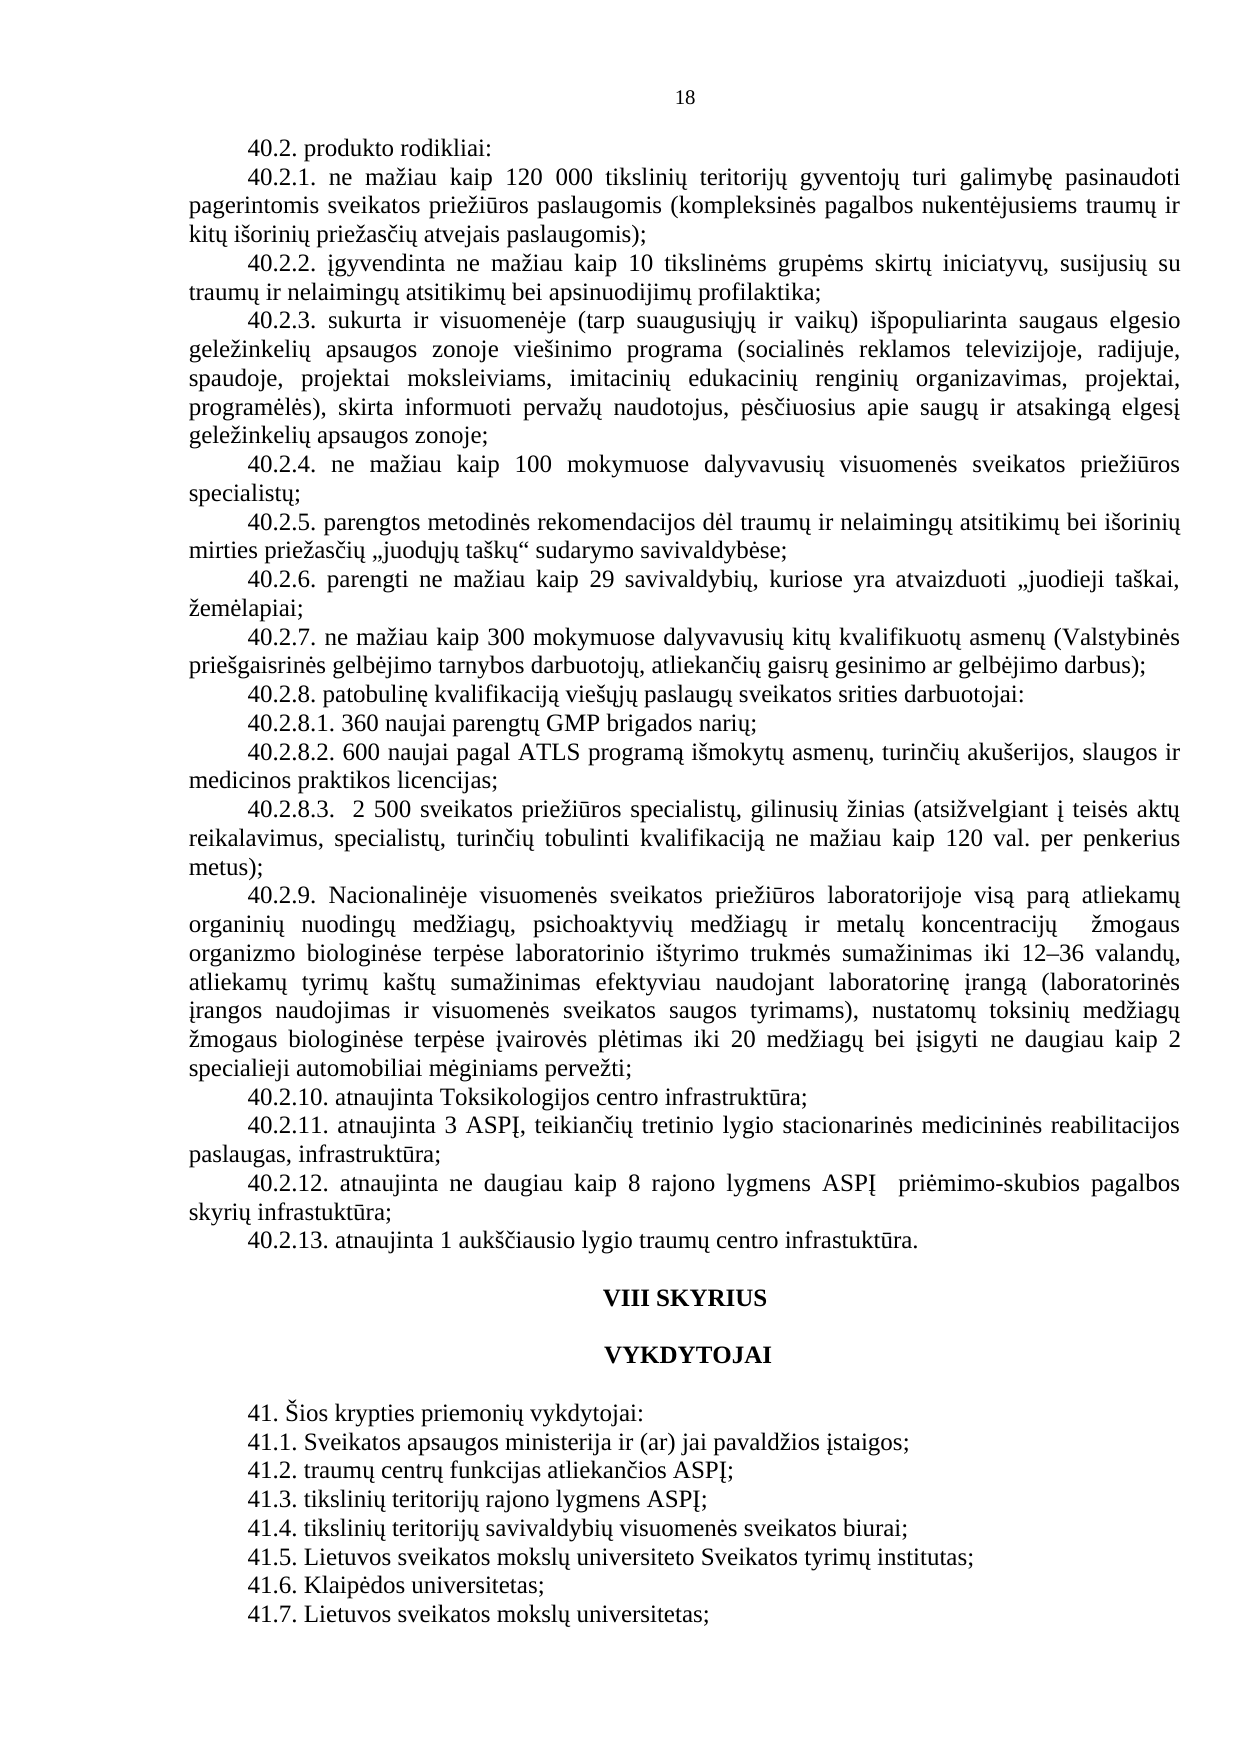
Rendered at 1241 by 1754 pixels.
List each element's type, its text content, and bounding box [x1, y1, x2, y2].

text 41.3. tikslinių teritorijų rajono lygmens ASPĮ; [188, 1484, 1181, 1513]
text 41.5. Lietuvos sveikatos mokslų universiteto Sveikatos tyrimų institutas; [188, 1542, 1181, 1571]
text 40.2.11. atnaujinta 3 ASPĮ, teikiančių tretinio lygio stacionarinės medicininės reabilitacijos paslaugas, infrastruktūra; [188, 1111, 1181, 1168]
text VYKDYTOJAI [188, 1341, 1181, 1369]
text 40.2.8.3. 2 500 sveikatos priežiūros specialistų, gilinusių žinias (atsižvelgiant į teisės aktų reikalavimus, specialistų, turinčių tobulinti kvalifikaciją ne mažiau kaip 120 val. per penkerius metus); [188, 794, 1181, 881]
text 40.2.10. atnaujinta Toksikologijos centro infrastruktūra; [188, 1082, 1181, 1111]
text 40.2.3. sukurta ir visuomenėje (tarp suaugusiųjų ir vaikų) išpopuliarinta saugaus elgesio geležinkelių apsaugos zonoje viešinimo programa (socialinės reklamos televizijoje, radijuje, spaudoje, projektai moksleiviams, imitacinių edukacinių renginių organizavimas, projektai, programėlės), skirta informuoti pervažų naudotojus, pėsčiuosius apie saugų ir atsakingą elgesį geležinkelių apsaugos zonoje; [188, 306, 1181, 449]
text 40.2.2. įgyvendinta ne mažiau kaip 10 tikslinėms grupėms skirtų iniciatyvų, susijusių su traumų ir nelaimingų atsitikimų bei apsinuodijimų profilaktika; [188, 248, 1181, 306]
text 40.2.1. ne mažiau kaip 120 000 tikslinių teritorijų gyventojų turi galimybę pasinaudoti pagerintomis sveikatos priežiūros paslaugomis (kompleksinės pagalbos nukentėjusiems traumų ir kitų išorinių priežasčių atvejais paslaugomis); [188, 162, 1181, 248]
text 40.2.6. parengti ne mažiau kaip 29 savivaldybių, kuriose yra atvaizduoti „juodieji taškai, žemėlapiai; [188, 564, 1181, 622]
text 40.2.9. Nacionalinėje visuomenės sveikatos priežiūros laboratorijoje visą parą atliekamų organinių nuodingų medžiagų, psichoaktyvių medžiagų ir metalų koncentracijų žmogaus organizmo biologinėse terpėse laboratorinio ištyrimo trukmės sumažinimas iki 12–36 valandų, atliekamų tyrimų kaštų sumažinimas efektyviau naudojant laboratorinę įrangą (laboratorinės įrangos naudojimas ir visuomenės sveikatos saugos tyrimams), nustatomų toksinių medžiagų žmogaus biologinėse terpėse įvairovės plėtimas iki 20 medžiagų bei įsigyti ne daugiau kaip 2 specialieji automobiliai mėginiams pervežti; [188, 881, 1181, 1082]
text 41.2. traumų centrų funkcijas atliekančios ASPĮ; [188, 1456, 1181, 1484]
text 40.2.4. ne mažiau kaip 100 mokymuose dalyvavusių visuomenės sveikatos priežiūros specialistų; [188, 449, 1181, 507]
text 41. Šios krypties priemonių vykdytojai: [188, 1398, 1181, 1427]
text 40.2. produkto rodikliai: [188, 133, 1181, 162]
text 40.2.7. ne mažiau kaip 300 mokymuose dalyvavusių kitų kvalifikuotų asmenų (Valstybinės priešgaisrinės gelbėjimo tarnybos darbuotojų, atliekančių gaisrų gesinimo ar gelbėjimo darbus); [188, 622, 1181, 679]
text 40.2.8.2. 600 naujai pagal ATLS programą išmokytų asmenų, turinčių akušerijos, slaugos ir medicinos praktikos licencijas; [188, 737, 1181, 794]
text 41.1. Sveikatos apsaugos ministerija ir (ar) jai pavaldžios įstaigos; [188, 1427, 1181, 1456]
text 40.2.8.1. 360 naujai parengtų GMP brigados narių; [188, 708, 1181, 737]
text 40.2.8. patobulinę kvalifikaciją viešųjų paslaugų sveikatos srities darbuotojai: [188, 679, 1181, 708]
text 40.2.12. atnaujinta ne daugiau kaip 8 rajono lygmens ASPĮ priėmimo-skubios pagalbos skyrių infrastuktūra; [188, 1168, 1181, 1226]
text 41.4. tikslinių teritorijų savivaldybių visuomenės sveikatos biurai; [188, 1513, 1181, 1542]
text 41.7. Lietuvos sveikatos mokslų universitetas; [188, 1599, 1181, 1628]
text 40.2.5. parengtos metodinės rekomendacijos dėl traumų ir nelaimingų atsitikimų bei išorinių mirties priežasčių „juodųjų taškų“ sudarymo savivaldybėse; [188, 507, 1181, 564]
text VIII SKYRIUS [188, 1283, 1181, 1312]
text 40.2.13. atnaujinta 1 aukščiausio lygio traumų centro infrastuktūra. [188, 1226, 1181, 1254]
text 41.6. Klaipėdos universitetas; [188, 1571, 1181, 1599]
